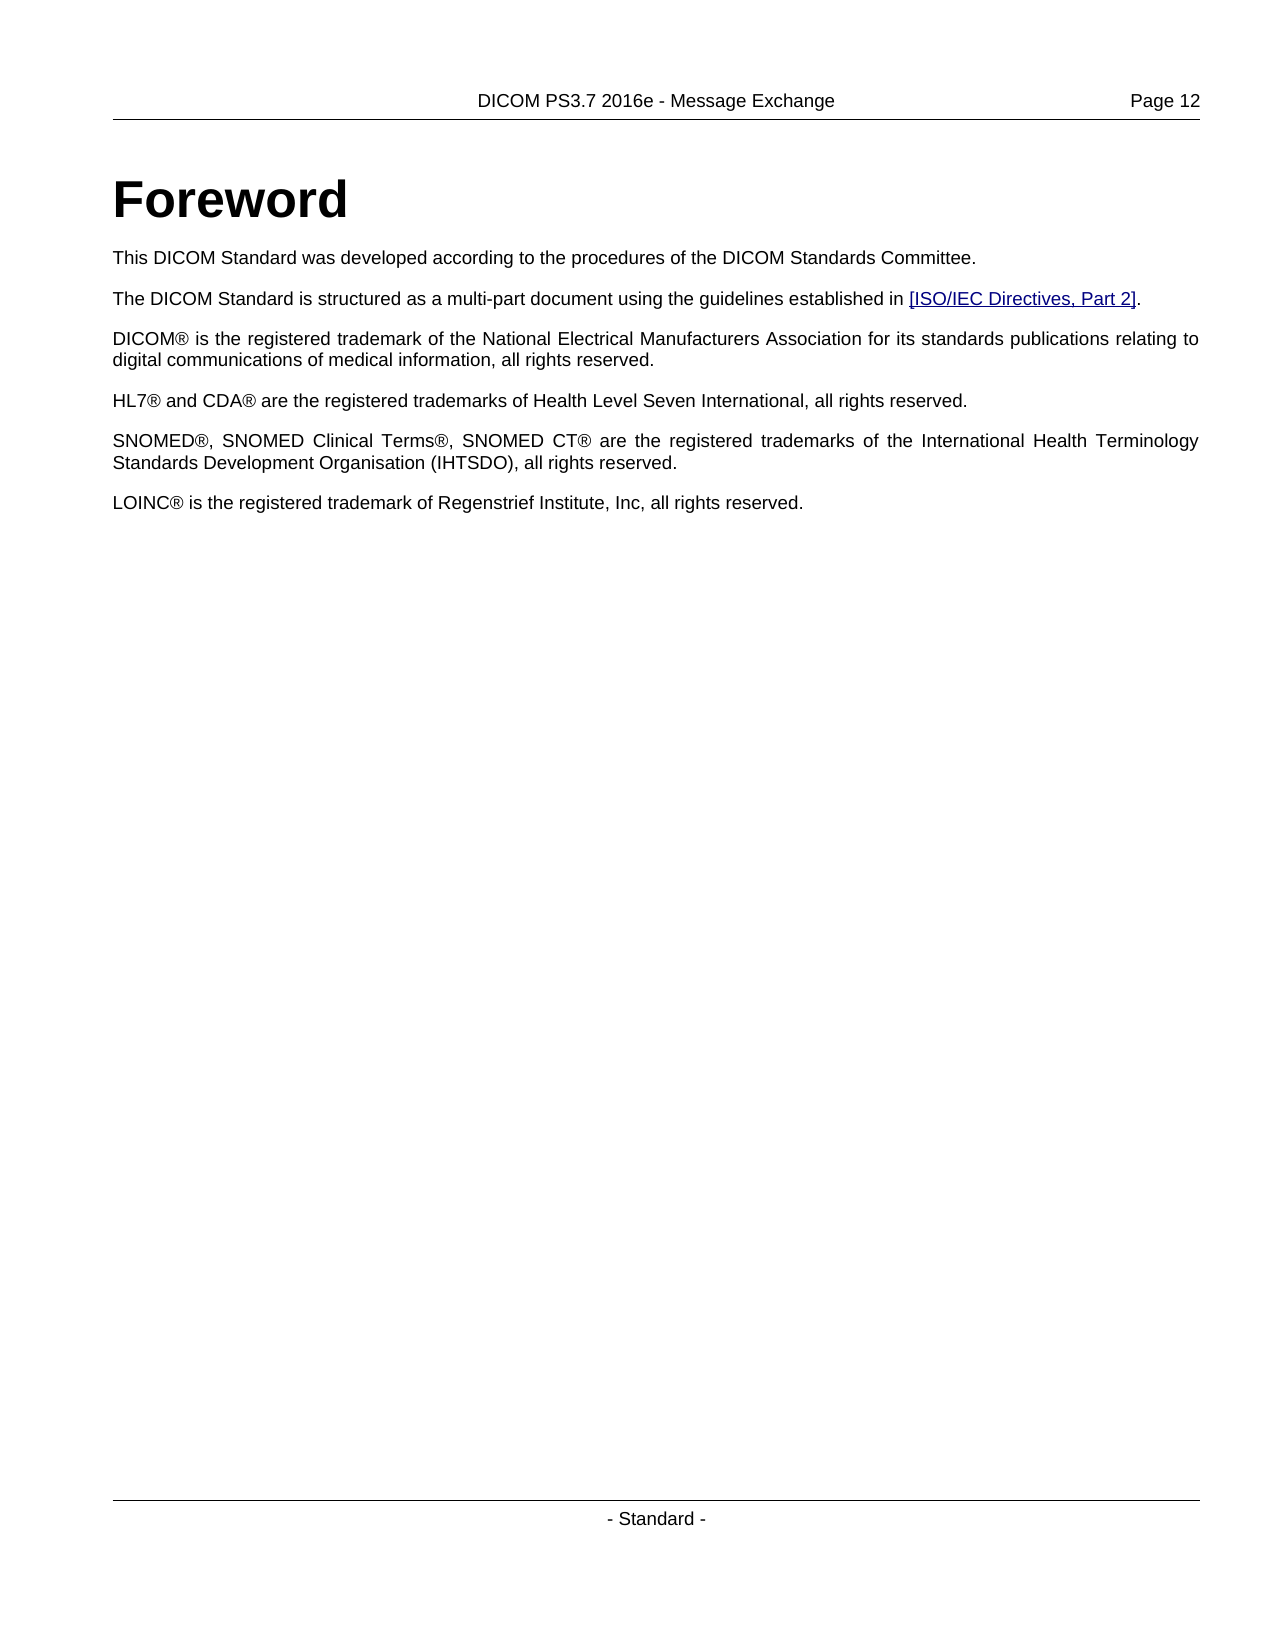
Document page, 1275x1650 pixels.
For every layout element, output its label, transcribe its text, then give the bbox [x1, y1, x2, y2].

text This DICOM Standard was developed according to the procedures of the DICOM Standards Committee. [112, 247, 1200, 269]
text LOINC® is the registered trademark of Regenstrief Institute, Inc, all rights reserved. [112, 492, 1200, 513]
text DICOM® is the registered trademark of the National Electrical Manufacturers Association for its standards publications relating to digital communications of medical information, all rights reserved. [112, 328, 1200, 371]
text HL7® and CDA® are the registered trademarks of Health Level Seven International, all rights reserved. [112, 389, 1200, 411]
text SNOMED®, SNOMED Clinical Terms®, SNOMED CT® are the registered trademarks of the International Health Terminology Standards Development Organisation (IHTSDO), all rights reserved. [112, 430, 1200, 473]
text Foreword [112, 169, 1200, 228]
text The DICOM Standard is structured as a multi-part document using the guidelines established in [ISO/IEC Directives, Part 2]. [112, 287, 1200, 309]
